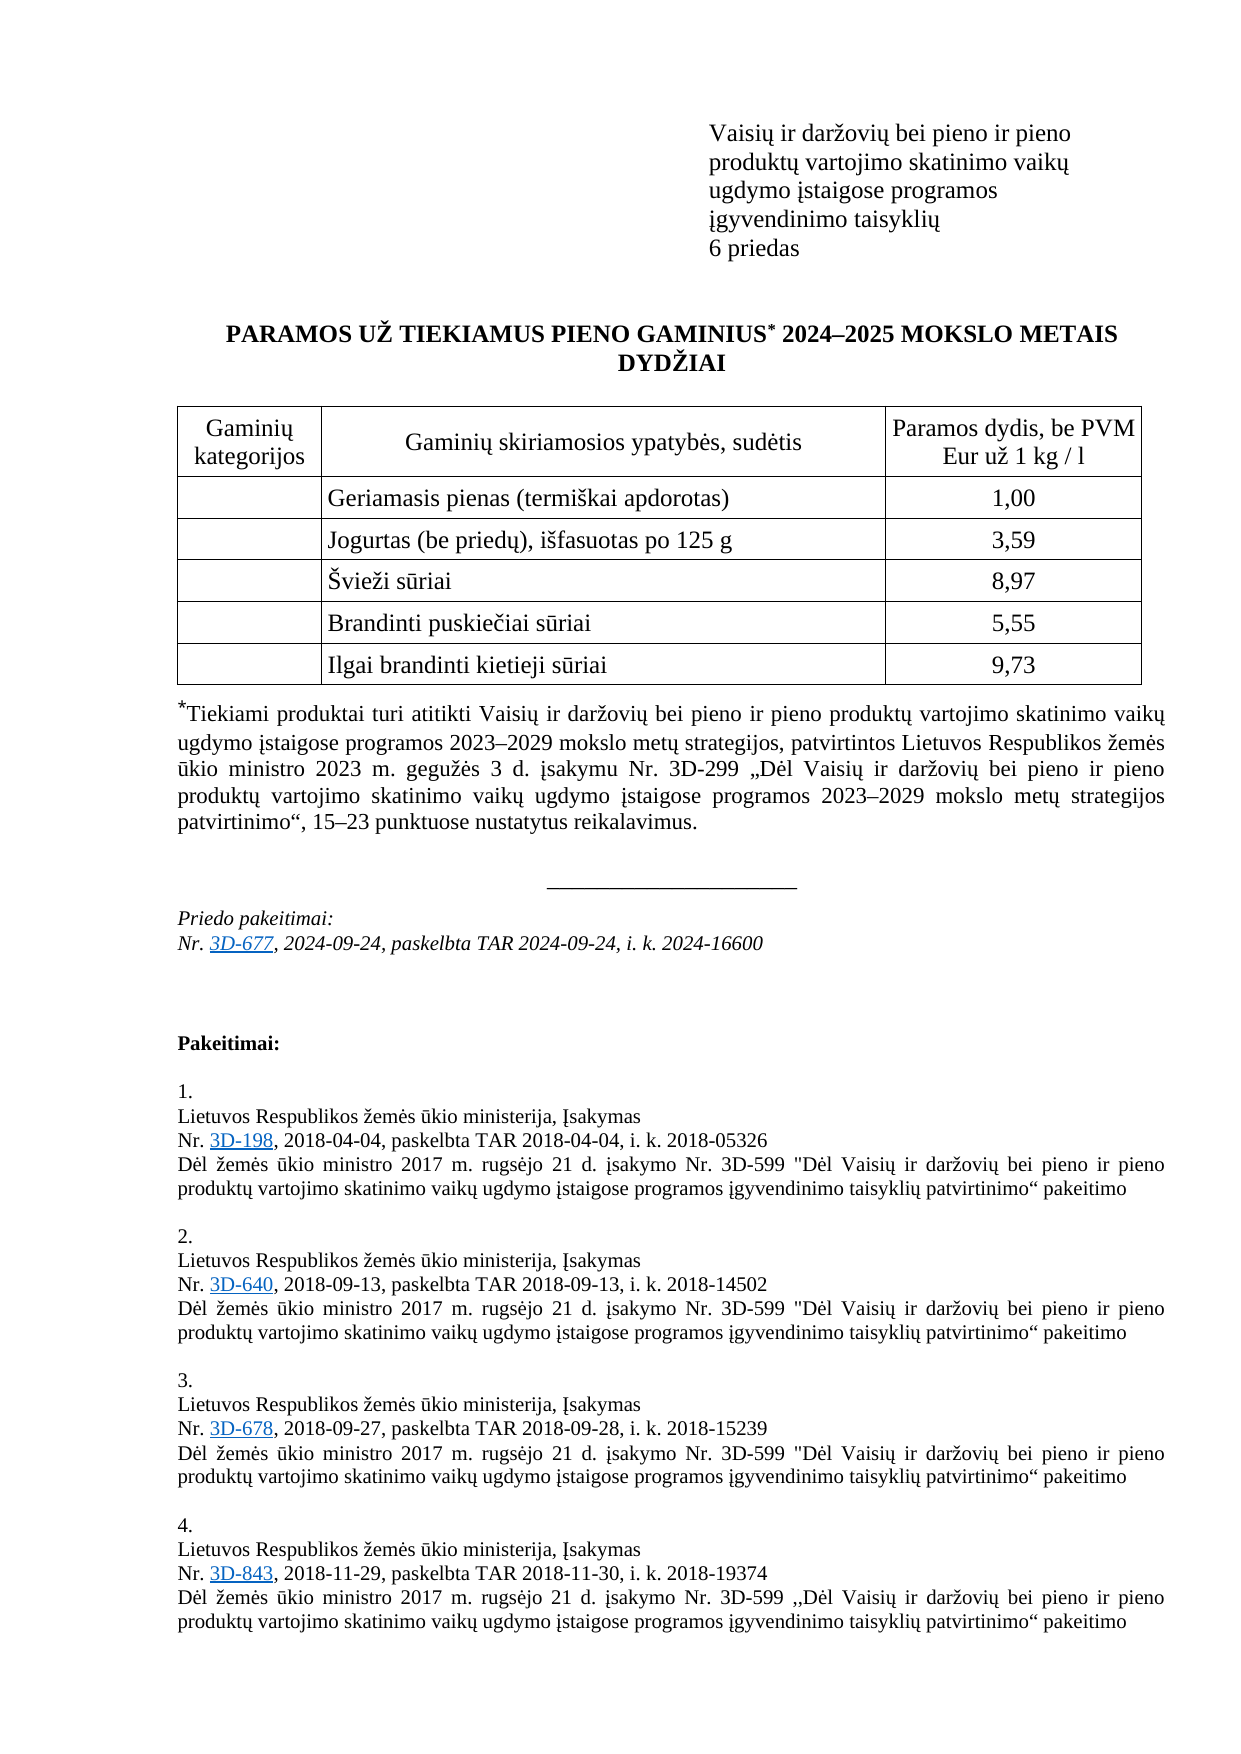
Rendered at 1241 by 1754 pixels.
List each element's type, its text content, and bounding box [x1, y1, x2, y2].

text Nr. 3D-640, 2018-09-13, paskelbta TAR 2018-09-13, i. k. 2018-14502 [177, 1272, 1166, 1296]
table_cell 5,55 [886, 602, 1141, 643]
text PARAMOS UŽ TIEKIAMUS PIENO GAMINIUS* 2024–2025 MOKSLO METAIS DYDŽIAI [177, 319, 1166, 377]
table_cell Brandinti puskiečiai sūriai [322, 602, 885, 643]
text 6 priedas [177, 233, 1166, 262]
text Dėl žemės ūkio ministro 2017 m. rugsėjo 21 d. įsakymo Nr. 3D-599 "Dėl Vaisių ir daržovių bei pieno ir pieno produktų vartojimo skatinimo vaikų ugdymo įstaigose programos įgyvendinimo taisyklių patvirtinimo“ pakeitimo [177, 1152, 1166, 1200]
text Nr. 3D-678, 2018-09-27, paskelbta TAR 2018-09-28, i. k. 2018-15239 [177, 1416, 1166, 1440]
table_cell [178, 519, 321, 559]
text Lietuvos Respublikos žemės ūkio ministerija, Įsakymas [177, 1392, 1166, 1416]
text 3. [177, 1368, 1166, 1392]
text Nr. 3D-198, 2018-04-04, paskelbta TAR 2018-04-04, i. k. 2018-05326 [177, 1128, 1166, 1152]
table_cell Švieži sūriai [322, 560, 885, 601]
text Lietuvos Respublikos žemės ūkio ministerija, Įsakymas [177, 1103, 1166, 1128]
table_cell Jogurtas (be priedų), išfasuotas po 125 g [322, 519, 885, 559]
text Priedo pakeitimai: [177, 906, 1166, 930]
text 1. [177, 1079, 1166, 1103]
text Vaisių ir daržovių bei pieno ir pieno [177, 118, 1166, 147]
text Nr. 3D-677, 2024-09-24, paskelbta TAR 2024-09-24, i. k. 2024-16600 [177, 930, 1166, 954]
table_cell [178, 560, 321, 601]
text Dėl žemės ūkio ministro 2017 m. rugsėjo 21 d. įsakymo Nr. 3D-599 ,,Dėl Vaisių ir daržovių bei pieno ir pieno produktų vartojimo skatinimo vaikų ugdymo įstaigose programos įgyvendinimo taisyklių patvirtinimo“ pakeitimo [177, 1585, 1166, 1633]
table_cell [178, 602, 321, 643]
text Nr. 3D-843, 2018-11-29, paskelbta TAR 2018-11-30, i. k. 2018-19374 [177, 1561, 1166, 1585]
table_cell 1,00 [886, 477, 1141, 518]
text 4. [177, 1513, 1166, 1537]
table_header Gaminių kategorijos [178, 407, 321, 476]
text Dėl žemės ūkio ministro 2017 m. rugsėjo 21 d. įsakymo Nr. 3D-599 "Dėl Vaisių ir daržovių bei pieno ir pieno produktų vartojimo skatinimo vaikų ugdymo įstaigose programos įgyvendinimo taisyklių patvirtinimo“ pakeitimo [177, 1296, 1166, 1344]
text ugdymo įstaigose programos [177, 176, 1166, 204]
table_header Paramos dydis, be PVM Eur už 1 kg / l [886, 407, 1141, 476]
table_cell 9,73 [886, 644, 1141, 684]
text produktų vartojimo skatinimo vaikų [177, 147, 1166, 176]
text Lietuvos Respublikos žemės ūkio ministerija, Įsakymas [177, 1248, 1166, 1272]
text įgyvendinimo taisyklių [177, 204, 1166, 233]
table_cell Ilgai brandinti kietieji sūriai [322, 644, 885, 684]
text ____________________ [177, 863, 1166, 892]
table_header Gaminių skiriamosios ypatybės, sudėtis [322, 407, 885, 476]
text Dėl žemės ūkio ministro 2017 m. rugsėjo 21 d. įsakymo Nr. 3D-599 "Dėl Vaisių ir daržovių bei pieno ir pieno produktų vartojimo skatinimo vaikų ugdymo įstaigose programos įgyvendinimo taisyklių patvirtinimo“ pakeitimo [177, 1440, 1166, 1488]
table_cell [178, 644, 321, 684]
table_cell 3,59 [886, 519, 1141, 559]
table_cell [178, 477, 321, 518]
text Pakeitimai: [177, 1031, 1166, 1055]
table_cell 8,97 [886, 560, 1141, 601]
text 2. [177, 1224, 1166, 1248]
text Lietuvos Respublikos žemės ūkio ministerija, Įsakymas [177, 1537, 1166, 1561]
text *Tiekiami produktai turi atitikti Vaisių ir daržovių bei pieno ir pieno produktų vartojimo skatinimo vaikų ugdymo įstaigose programos 2023–2029 mokslo metų strategijos, patvirtintos Lietuvos Respublikos žemės ūkio ministro 2023 m. gegužės 3 d. įsakymu Nr. 3D-299 „Dėl Vaisių ir daržovių bei pieno ir pieno produktų vartojimo skatinimo vaikų ugdymo įstaigose programos 2023–2029 mokslo metų strategijos patvirtinimo“, 15–23 punktuose nustatytus reikalavimus. [177, 695, 1166, 834]
table_cell Geriamasis pienas (termiškai apdorotas) [322, 477, 885, 518]
